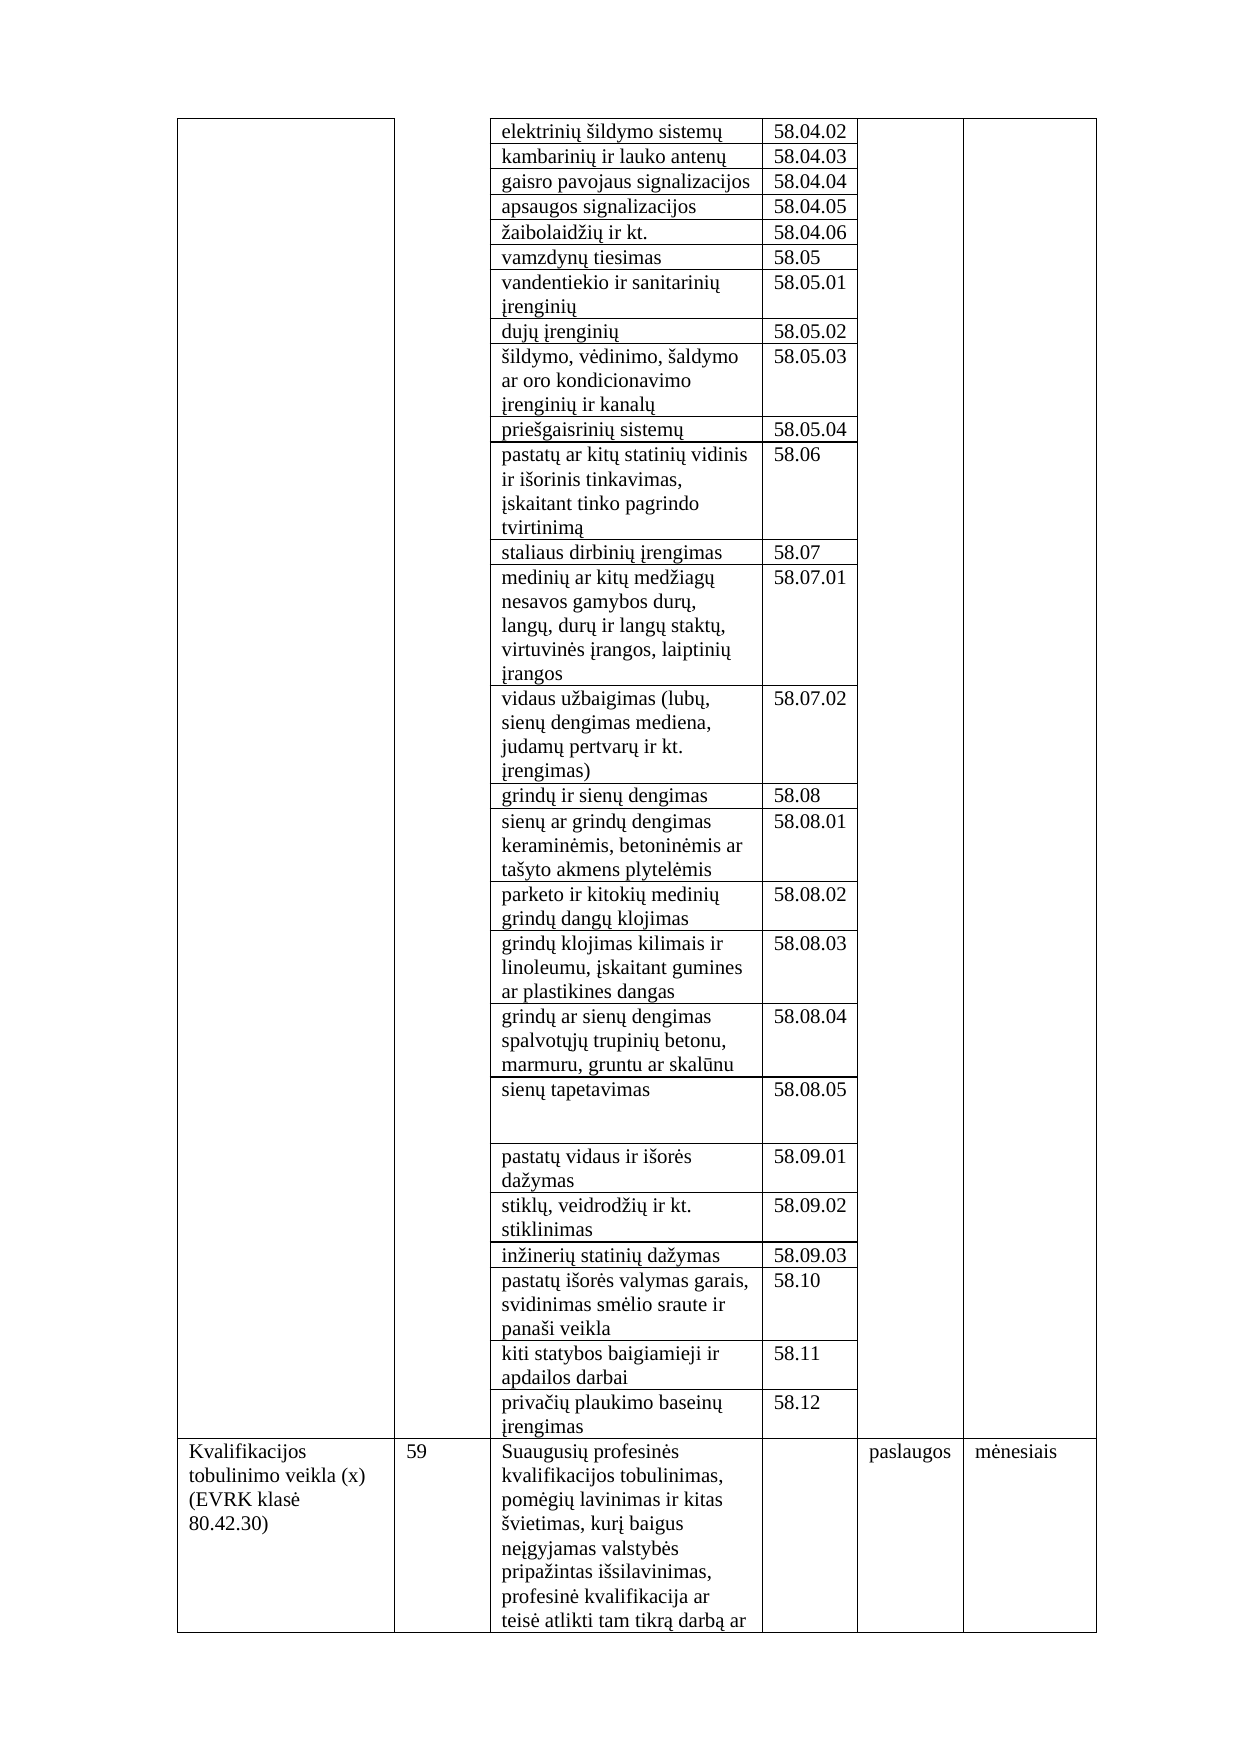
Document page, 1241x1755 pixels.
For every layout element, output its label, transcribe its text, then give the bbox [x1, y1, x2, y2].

table_cell 58.08.02 [763, 882, 857, 930]
table_cell Suaugusių profesinės kvalifikacijos tobulinimas, pomėgių lavinimas ir kitas švietimas, kurį baigus neįgyjamas valstybės pripažintas išsilavinimas, profesinė kvalifikacija ar teisė atlikti tam tikrą darbą ar [491, 1439, 762, 1632]
table_cell priešgaisrinių sistemų [491, 417, 762, 441]
table_cell grindų ar sienų dengimas spalvotųjų trupinių betonu, marmuru, gruntu ar skalūnu [491, 1004, 762, 1076]
table_cell sienų tapetavimas [491, 1078, 762, 1143]
table_cell 58.04.02 [763, 119, 857, 143]
table_cell [763, 1439, 857, 1632]
table_cell grindų klojimas kilimais ir linoleumu, įskaitant gumines ar plastikines dangas [491, 931, 762, 1003]
table_cell sienų ar grindų dengimas keraminėmis, betoninėmis ar tašyto akmens plytelėmis [491, 809, 762, 881]
table_cell stiklų, veidrodžių ir kt. stiklinimas [491, 1193, 762, 1241]
table_cell [178, 119, 394, 1003]
table_cell mėnesiais [964, 1439, 1096, 1632]
table_cell apsaugos signalizacijos [491, 195, 762, 218]
table_cell medinių ar kitų medžiagų nesavos gamybos durų, langų, durų ir langų staktų, virtuvinės įrangos, laiptinių įrangos [491, 565, 762, 685]
table_cell privačių plaukimo baseinų įrengimas [491, 1390, 762, 1438]
table_cell [395, 1076, 490, 1438]
table_cell 59 [395, 1439, 490, 1632]
table_cell [964, 119, 1096, 1003]
table_cell vamzdynų tiesimas [491, 245, 762, 269]
table_cell 58.08.01 [763, 809, 857, 881]
table_cell staliaus dirbinių įrengimas [491, 540, 762, 564]
table_cell inžinerių statinių dažymas [491, 1243, 762, 1267]
table_cell 58.04.03 [763, 144, 857, 168]
table_cell pastatų ar kitų statinių vidinis ir išorinis tinkavimas, įskaitant tinko pagrindo tvirtinimą [491, 443, 762, 539]
table_cell žaibolaidžių ir kt. [491, 220, 762, 244]
table_cell vandentiekio ir sanitarinių įrenginių [491, 270, 762, 318]
table_cell 58.05.04 [763, 417, 857, 441]
table_cell 58.05.03 [763, 344, 857, 416]
table_cell grindų ir sienų dengimas [491, 784, 762, 807]
table_cell [858, 1003, 963, 1438]
table_cell dujų įrenginių [491, 319, 762, 343]
table_cell paslaugos [858, 1439, 963, 1632]
table_cell 58.11 [763, 1341, 857, 1389]
table_cell 58.05.02 [763, 319, 857, 343]
table_cell 58.08.05 [763, 1078, 857, 1143]
table_cell 58.06 [763, 443, 857, 539]
table_cell gaisro pavojaus signalizacijos [491, 169, 762, 193]
table_cell [395, 118, 490, 1076]
table_cell [858, 119, 963, 1003]
table_cell 58.09.03 [763, 1243, 857, 1267]
table_cell 58.08 [763, 784, 857, 807]
table_cell vidaus užbaigimas (lubų, sienų dengimas mediena, judamų pertvarų ir kt. įrengimas) [491, 686, 762, 782]
table_cell [964, 1003, 1096, 1438]
table_cell elektrinių šildymo sistemų [491, 119, 762, 143]
table_cell 58.10 [763, 1268, 857, 1340]
table_cell 58.08.04 [763, 1004, 857, 1076]
table_cell 58.07.02 [763, 686, 857, 782]
table_cell 58.04.04 [763, 169, 857, 193]
table_cell 58.05 [763, 245, 857, 269]
table_cell [178, 1003, 394, 1438]
table_cell Kvalifikacijos tobulinimo veikla (x) (EVRK klasė 80.42.30) [178, 1439, 394, 1632]
table_cell pastatų vidaus ir išorės dažymas [491, 1144, 762, 1192]
table_cell 58.04.06 [763, 220, 857, 244]
table_cell 58.07 [763, 540, 857, 564]
table_cell parketo ir kitokių medinių grindų dangų klojimas [491, 882, 762, 930]
table_cell 58.09.02 [763, 1193, 857, 1241]
table_cell 58.09.01 [763, 1144, 857, 1192]
table_cell 58.05.01 [763, 270, 857, 318]
table_cell 58.12 [763, 1390, 857, 1438]
table_cell 58.08.03 [763, 931, 857, 1003]
table_cell 58.07.01 [763, 565, 857, 685]
table_cell kambarinių ir lauko antenų [491, 144, 762, 168]
table_cell pastatų išorės valymas garais, svidinimas smėlio sraute ir panaši veikla [491, 1268, 762, 1340]
table_cell šildymo, vėdinimo, šaldymo ar oro kondicionavimo įrenginių ir kanalų [491, 344, 762, 416]
table_cell 58.04.05 [763, 195, 857, 218]
table_cell kiti statybos baigiamieji ir apdailos darbai [491, 1341, 762, 1389]
